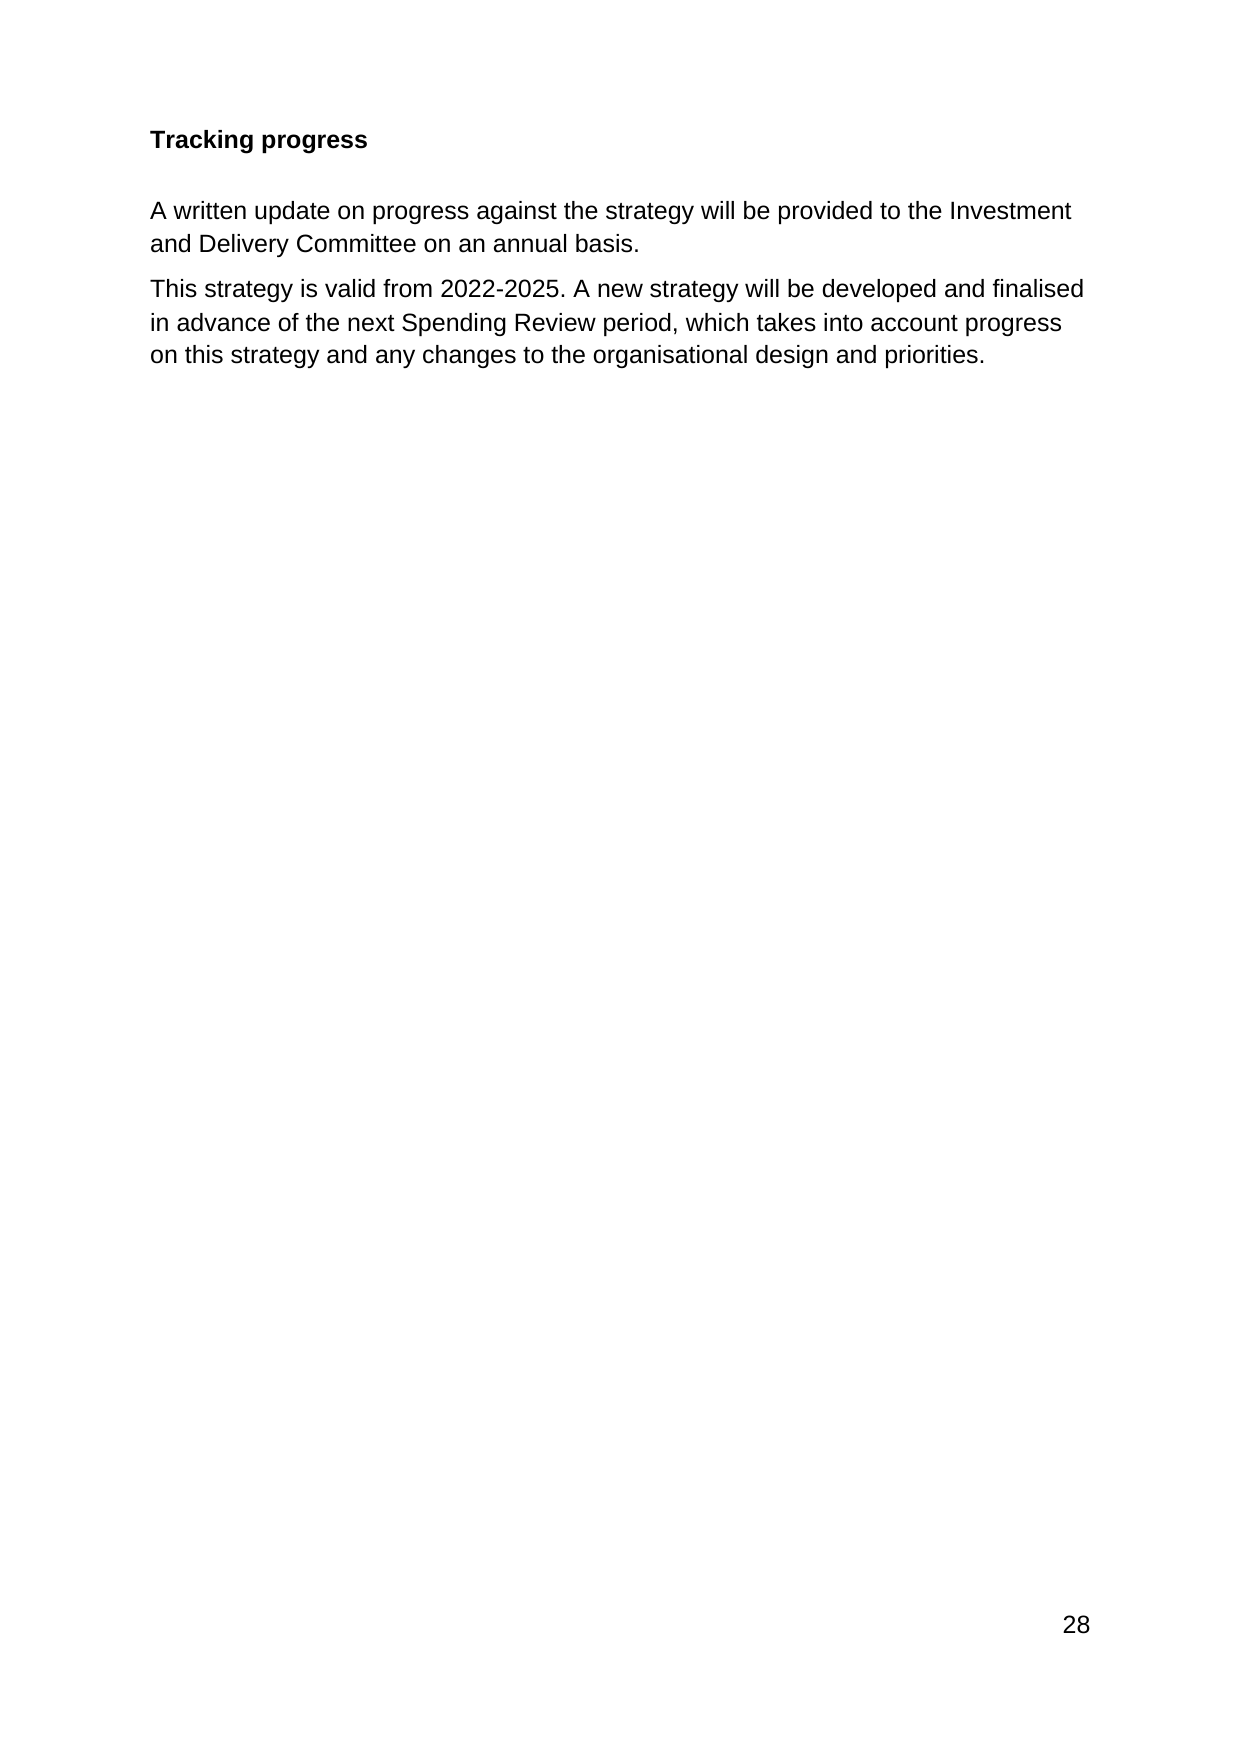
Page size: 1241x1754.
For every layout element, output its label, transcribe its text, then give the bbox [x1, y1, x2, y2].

subtitle Tracking progress [150, 125, 1090, 154]
text A written update on progress against the strategy will be provided to the Investment and Delivery Committee on an annual basis. [150, 196, 1090, 258]
text This strategy is valid from 2022-2025. A new strategy will be developed and finalised in advance of the next Spending Review period, which takes into account progress on this strategy and any changes to the organisational design and priorities. [150, 274, 1090, 369]
